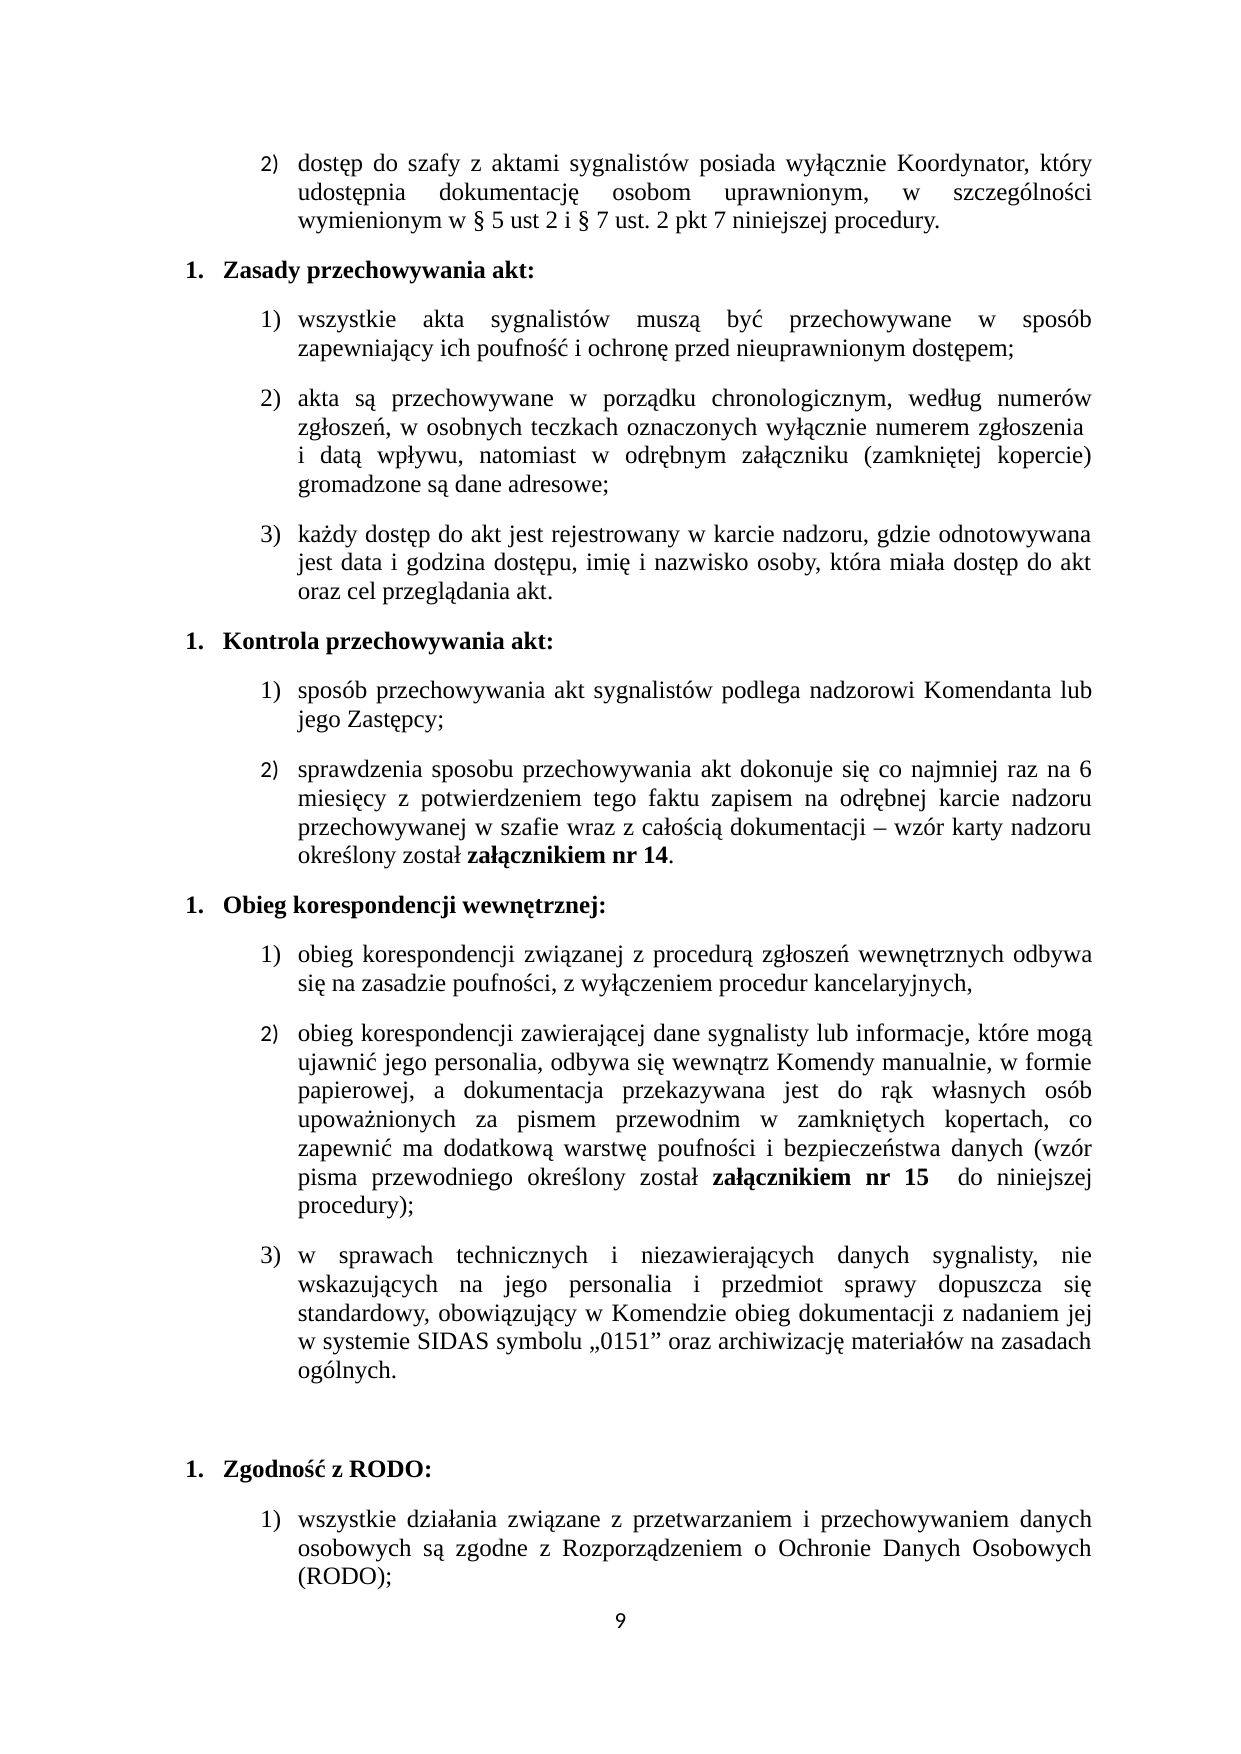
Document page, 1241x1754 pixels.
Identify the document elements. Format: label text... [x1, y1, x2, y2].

list każdy dostęp do akt jest rejestrowany w karcie nadzoru, gdzie odnotowywana jest data i godzina dostępu, imię i nazwisko osoby, która miała dostęp do akt oraz cel przeglądania akt. [260, 519, 1093, 605]
list dostęp do szafy z aktami sygnalistów posiada wyłącznie Koordynator, który udostępnia dokumentację osobom uprawnionym, w szczególności wymienionym w § 5 ust 2 i § 7 ust. 2 pkt 7 niniejszej procedury. [260, 148, 1093, 234]
list Zgodność z RODO: [185, 1454, 1093, 1483]
list obieg korespondencji zawierającej dane sygnalisty lub informacje, które mogą ujawnić jego personalia, odbywa się wewnątrz Komendy manualnie, w formie papierowej, a dokumentacja przekazywana jest do rąk własnych osób upoważnionych za pismem przewodnim w zamkniętych kopertach, co zapewnić ma dodatkową warstwę poufności i bezpieczeństwa danych (wzór pisma przewodniego określony został załącznikiem nr 15 do niniejszej procedury); [260, 1018, 1093, 1219]
list sposób przechowywania akt sygnalistów podlega nadzorowi Komendanta lub jego Zastępcy; [260, 675, 1093, 733]
list obieg korespondencji związanej z procedurą zgłoszeń wewnętrznych odbywa się na zasadzie poufności, z wyłączeniem procedur kancelaryjnych, [260, 939, 1093, 997]
list akta są przechowywane w porządku chronologicznym, według numerów zgłoszeń, w osobnych teczkach oznaczonych wyłącznie numerem zgłoszenia i datą wpływu, natomiast w odrębnym załączniku (zamkniętej kopercie) gromadzone są dane adresowe; [260, 383, 1093, 498]
list Obieg korespondencji wewnętrznej: [185, 890, 1093, 919]
list wszystkie działania związane z przetwarzaniem i przechowywaniem danych osobowych są zgodne z Rozporządzeniem o Ochronie Danych Osobowych (RODO); [260, 1504, 1093, 1590]
list wszystkie akta sygnalistów muszą być przechowywane w sposób zapewniający ich poufność i ochronę przed nieuprawnionym dostępem; [260, 304, 1093, 362]
list w sprawach technicznych i niezawierających danych sygnalisty, nie wskazujących na jego personalia i przedmiot sprawy dopuszcza się standardowy, obowiązujący w Komendzie obieg dokumentacji z nadaniem jej w systemie SIDAS symbolu „0151” oraz archiwizację materiałów na zasadach ogólnych. [260, 1240, 1093, 1384]
list sprawdzenia sposobu przechowywania akt dokonuje się co najmniej raz na 6 miesięcy z potwierdzeniem tego faktu zapisem na odrębnej karcie nadzoru przechowywanej w szafie wraz z całością dokumentacji – wzór karty nadzoru określony został załącznikiem nr 14. [260, 754, 1093, 869]
list Kontrola przechowywania akt: [185, 626, 1093, 654]
list Zasady przechowywania akt: [185, 255, 1093, 284]
